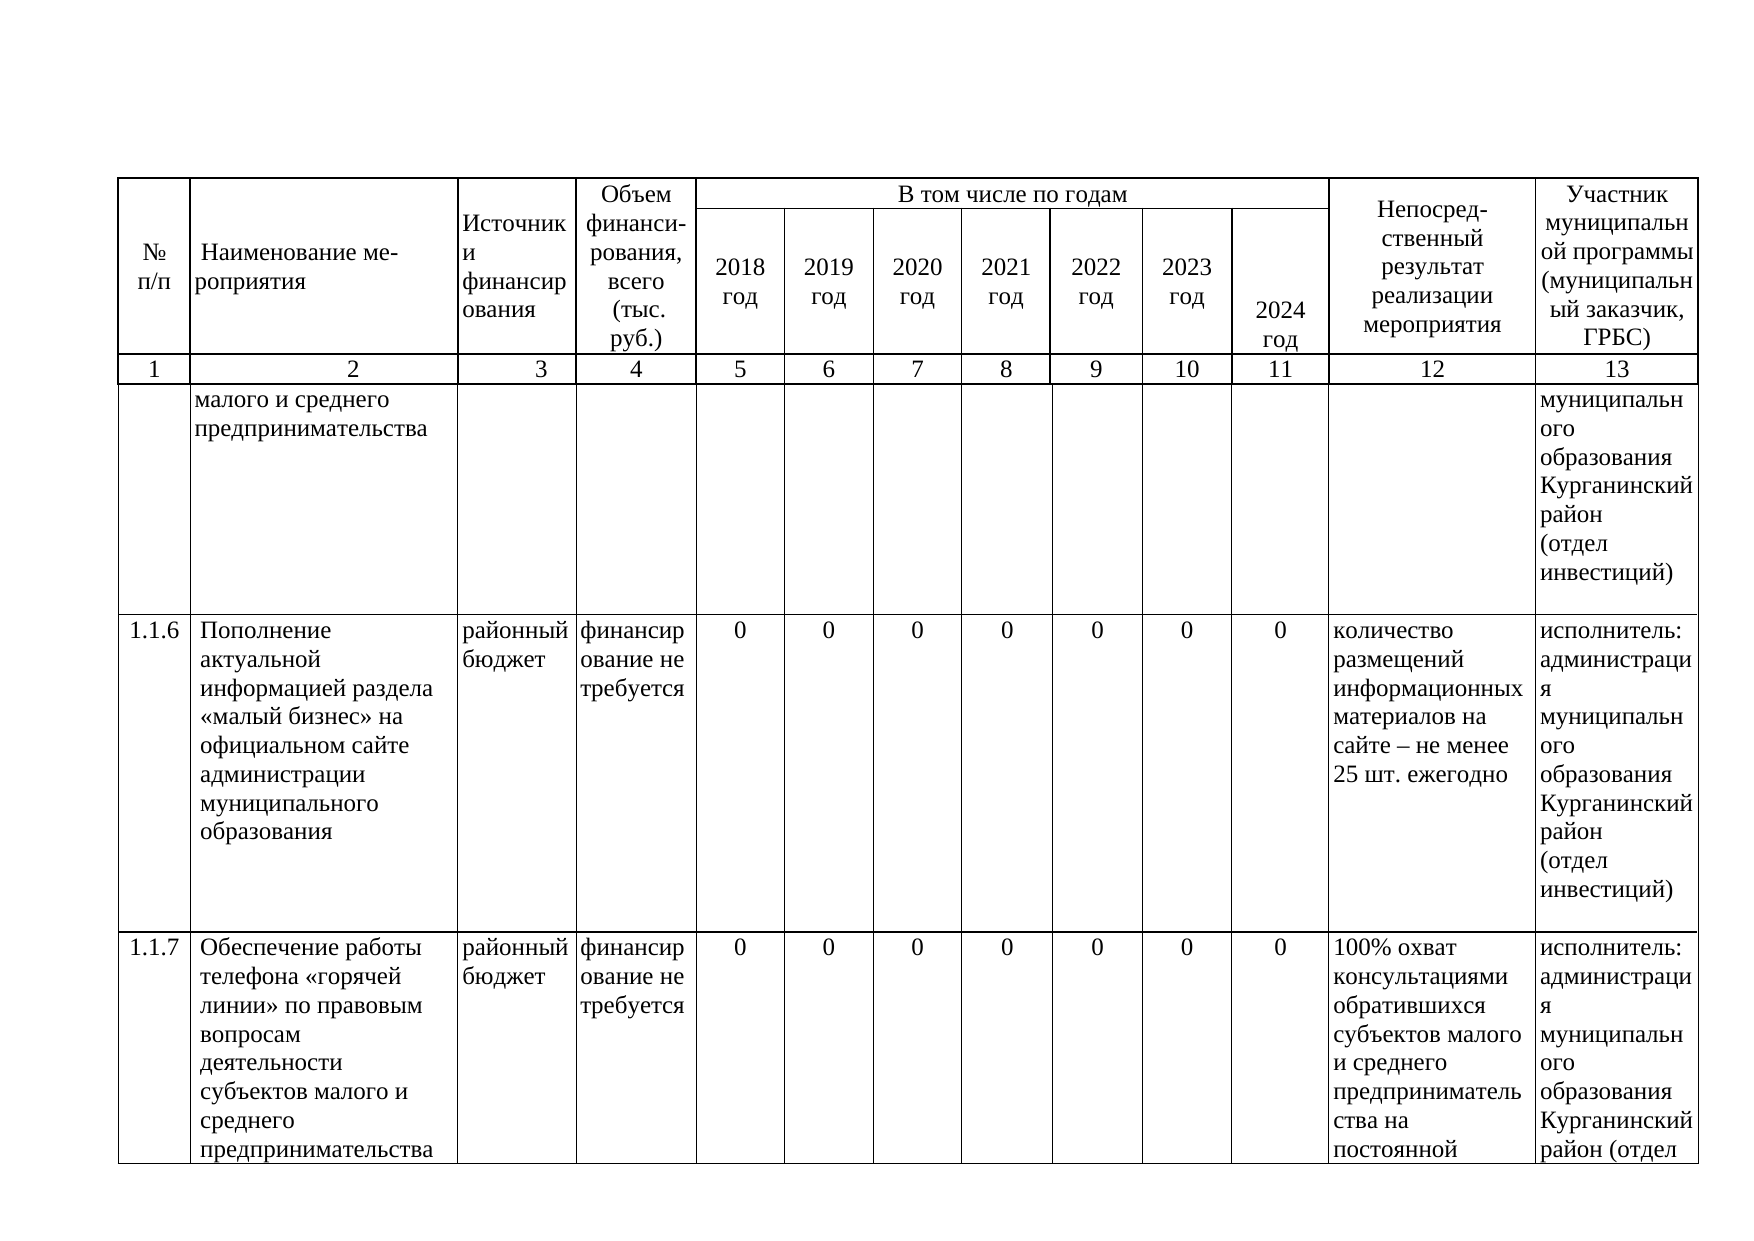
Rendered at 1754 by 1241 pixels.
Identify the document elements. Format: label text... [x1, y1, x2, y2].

table_cell 4 [577, 355, 695, 383]
table_cell 2020 год [874, 209, 961, 353]
table_cell 2018 год [697, 209, 784, 353]
table_header Наименование ме­роприятия [191, 179, 457, 353]
table_cell 2023 год [1143, 209, 1231, 353]
table_cell [1232, 385, 1328, 614]
table_cell 13 [1536, 355, 1697, 383]
table_cell исполнитель: администрация муниципального образования Курганинский район (отдел [1536, 931, 1698, 1162]
table_header Источники финансиро­вания [459, 179, 575, 353]
table_cell [119, 385, 190, 614]
table_cell 0 [1143, 933, 1231, 1162]
table_cell 2024 год [1233, 209, 1328, 353]
table_cell муниципального образования Курганинский район (отдел инвестиций) [1536, 385, 1698, 614]
table_cell 0 [1232, 933, 1328, 1162]
table_cell 2022 год [1051, 209, 1142, 353]
table_cell Обеспечение работы телефона «горячей линии» по правовым вопросам деятельности субъектов малого и среднего предпринимательства [191, 933, 457, 1162]
table_cell 0 [697, 615, 784, 931]
table_cell 1.1.6 [119, 615, 190, 931]
table_cell [874, 385, 961, 614]
table_cell 0 [785, 933, 873, 1162]
table_cell [458, 385, 576, 614]
table_cell 5 [697, 355, 784, 383]
table_cell [1053, 385, 1142, 614]
table_cell малого и среднего предпринимательства [191, 385, 457, 614]
table_cell 0 [962, 933, 1052, 1162]
table_cell 11 [1233, 355, 1328, 383]
table_cell 2019 год [785, 209, 873, 353]
table_cell [697, 385, 784, 614]
table_cell 0 [874, 615, 961, 931]
table_cell 1 [119, 355, 189, 383]
table_cell 0 [1053, 615, 1142, 931]
table_cell 1.1.7 [119, 933, 190, 1162]
table_cell 0 [1143, 615, 1231, 931]
table_cell [962, 385, 1052, 614]
table_cell 0 [697, 933, 784, 1162]
table_cell финансирование не требуется [577, 615, 696, 931]
table_cell 3 [459, 355, 575, 383]
table_cell [785, 385, 873, 614]
table_cell 2021 год [962, 209, 1049, 353]
table_cell [577, 385, 696, 614]
table_header Участник муниципальной программы (муниципальный заказчик, ГРБС) [1536, 179, 1697, 353]
table_cell 8 [962, 355, 1049, 383]
table_cell 12 [1330, 355, 1535, 383]
table_cell районный бюджет [458, 933, 576, 1162]
table_cell финансирование не требуется [577, 933, 696, 1162]
table_header В том числе по годам [697, 179, 1328, 207]
table_cell районный бюджет [458, 615, 576, 931]
table_cell 7 [874, 355, 961, 383]
table_header Непосред­ственный результат реализации мероприятия [1330, 179, 1535, 353]
table_cell 0 [1232, 615, 1328, 931]
table_cell 0 [785, 615, 873, 931]
table_cell [1329, 385, 1535, 614]
table_cell 100% охват консультациями обратившихся субъектов малого и среднего предпринимательства на постоянной [1329, 933, 1535, 1162]
table_cell Пополнение актуальной информацией раздела «малый бизнес» на официальном сайте администрации муниципального образования [191, 615, 457, 931]
table_cell 0 [874, 933, 961, 1162]
table_cell 6 [785, 355, 873, 383]
table_cell 2 [191, 355, 457, 383]
table_header № п/п [119, 179, 189, 353]
table_cell количество размещений информационных материалов на сайте – не менее 25 шт. ежегодно [1329, 615, 1535, 931]
table_cell 0 [1053, 933, 1142, 1162]
table_header Объем финанси­рования, всего (тыс. руб.) [577, 179, 695, 353]
table_cell 9 [1051, 355, 1142, 383]
table_cell 0 [962, 615, 1052, 931]
table_cell 10 [1143, 355, 1231, 383]
table_cell [1143, 385, 1231, 614]
table_cell исполнитель: администрация муниципального образования Курганинский район (отдел инвестиций) [1536, 614, 1698, 931]
